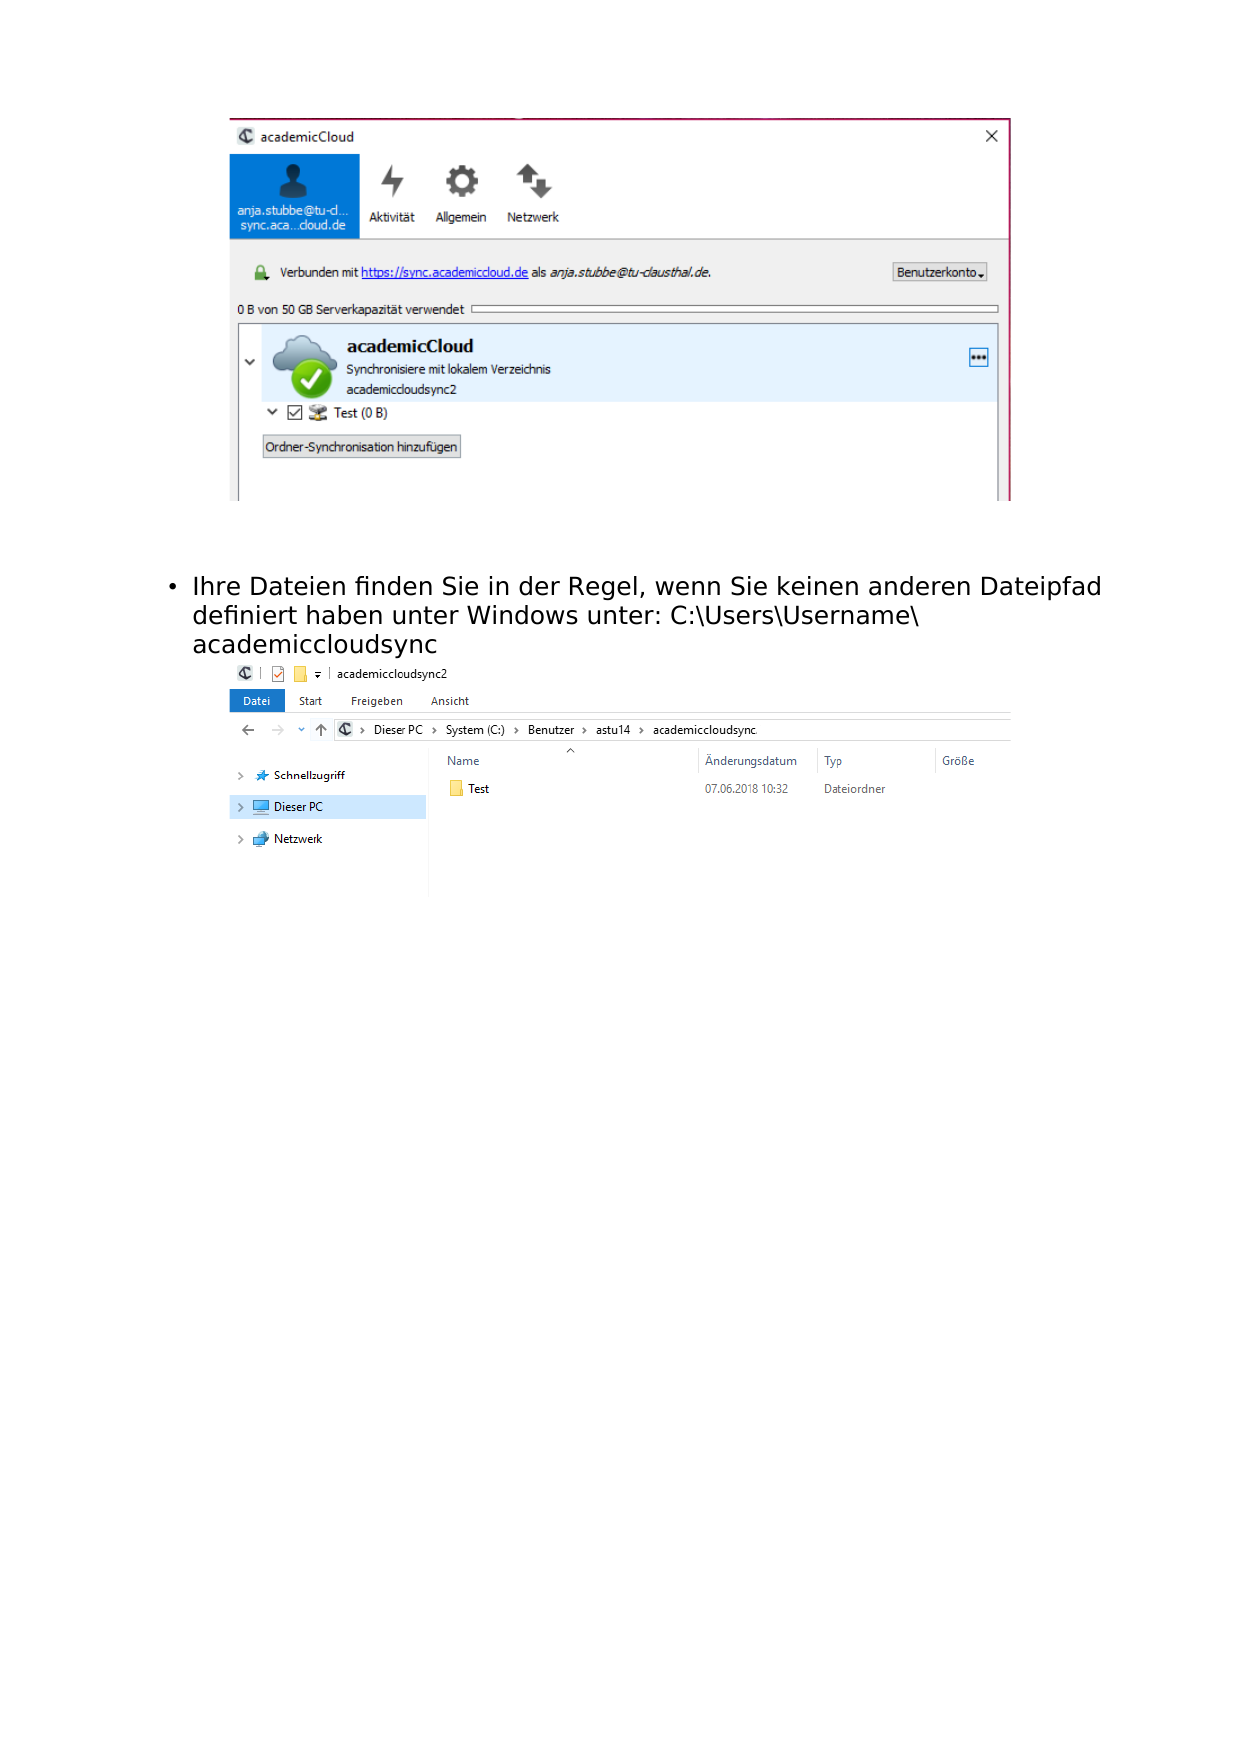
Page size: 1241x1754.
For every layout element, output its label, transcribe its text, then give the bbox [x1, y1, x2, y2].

list Ihre Dateien finden Sie in der Regel, wenn Sie keinen anderen Dateipfad definiert haben unter Windows unter: C:\Users\Username\academiccloudsync [177, 572, 1122, 659]
picture [229, 118, 1011, 501]
picture [229, 659, 1011, 897]
